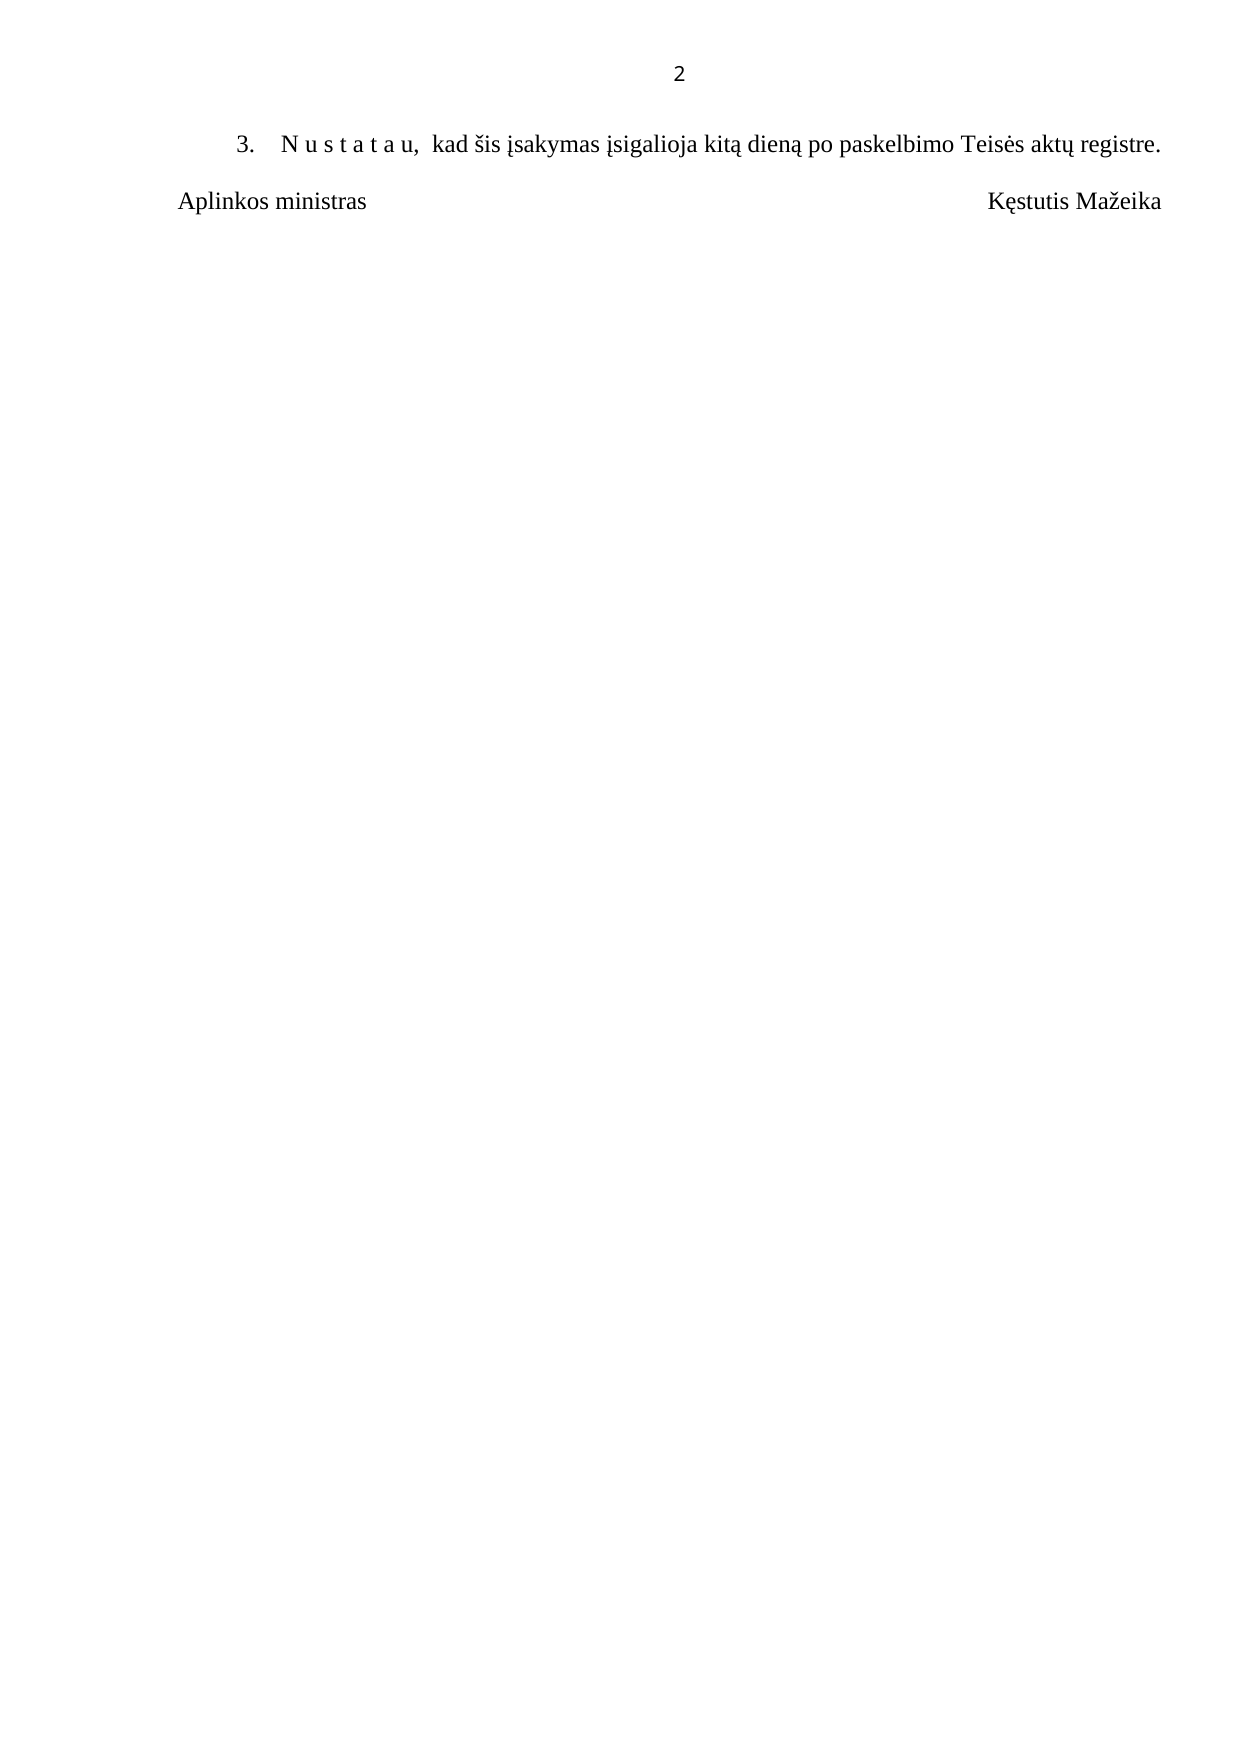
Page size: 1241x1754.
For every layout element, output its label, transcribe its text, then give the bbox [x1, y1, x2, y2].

text 3. N u s t a t a u, kad šis įsakymas įsigalioja kitą dieną po paskelbimo Teisės aktų registre. [236, 129, 1181, 157]
text Aplinkos ministras Kęstutis Mažeika [177, 186, 1181, 215]
